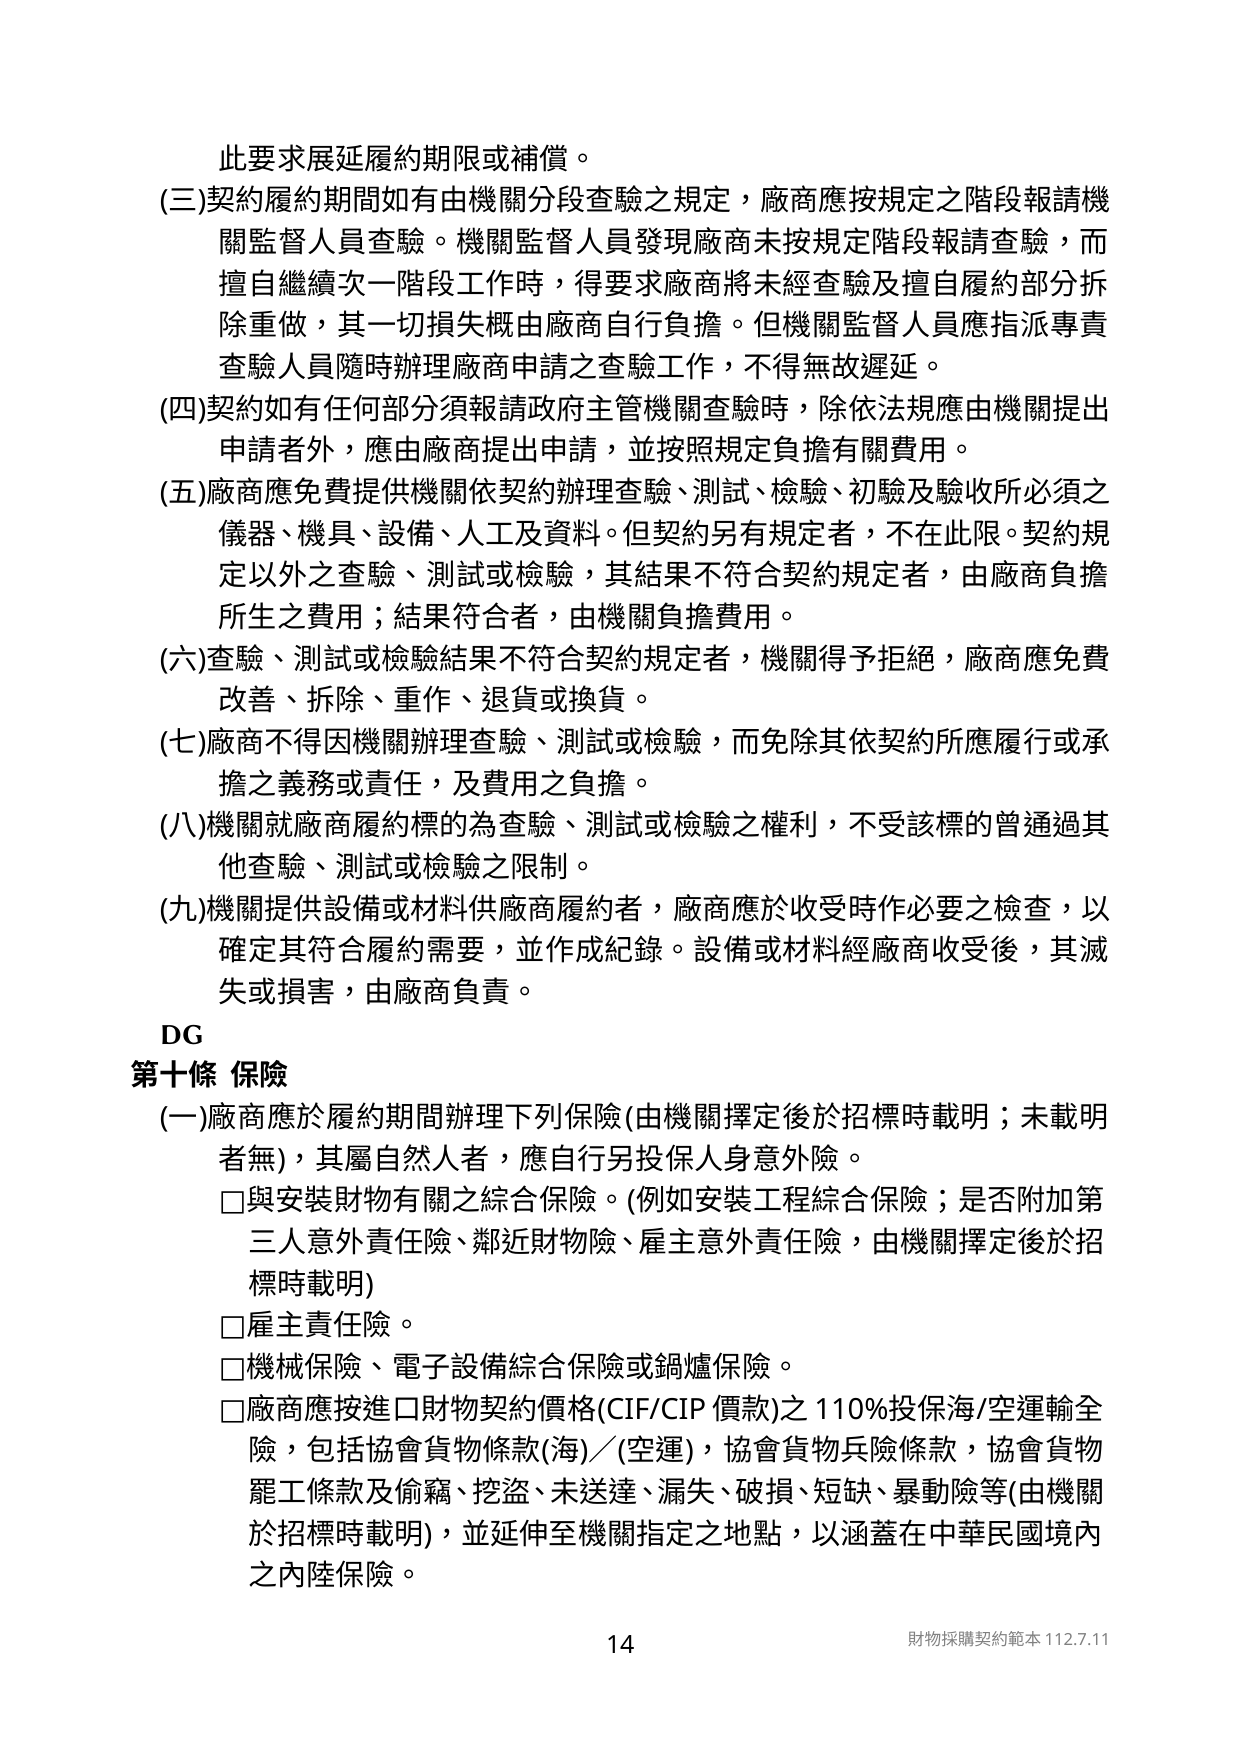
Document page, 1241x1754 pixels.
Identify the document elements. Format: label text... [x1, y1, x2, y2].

text 第十條 保險 [130, 1052, 1110, 1094]
text (九)機關提供設備或材料供廠商履約者，廠商應於收受時作必要之檢查，以確定其符合履約需要，並作成紀錄。設備或材料經廠商收受後，其滅失或損害，由廠商負責。 [159, 886, 1110, 1011]
text (七)廠商不得因機關辦理查驗、測試或檢驗，而免除其依契約所應履行或承擔之義務或責任，及費用之負擔。 [159, 719, 1110, 802]
text 此要求展延履約期限或補償。 [159, 136, 1110, 177]
text (一)廠商應於履約期間辦理下列保險(由機關擇定後於招標時載明；未載明者無)，其屬自然人者，應自行另投保人身意外險。 [159, 1094, 1110, 1177]
text (四)契約如有任何部分須報請政府主管機關查驗時，除依法規應由機關提出申請者外，應由廠商提出申請，並按照規定負擔有關費用。 [159, 386, 1110, 469]
text □雇主責任險。 [218, 1302, 1104, 1344]
text □機械保險、電子設備綜合保險或鍋爐保險。 [218, 1344, 1104, 1386]
text (五)廠商應免費提供機關依契約辦理查驗、測試、檢驗、初驗及驗收所必須之儀器、機具、設備、人工及資料。但契約另有規定者，不在此限。契約規定以外之查驗、測試或檢驗，其結果不符合契約規定者，由廠商負擔所生之費用；結果符合者，由機關負擔費用。 [159, 469, 1110, 636]
text (三)契約履約期間如有由機關分段查驗之規定，廠商應按規定之階段報請機關監督人員查驗。機關監督人員發現廠商未按規定階段報請查驗，而擅自繼續次一階段工作時，得要求廠商將未經查驗及擅自履約部分拆除重做，其一切損失概由廠商自行負擔。但機關監督人員應指派專責查驗人員隨時辦理廠商申請之查驗工作，不得無故遲延。 [159, 177, 1110, 386]
text (八)機關就廠商履約標的為查驗、測試或檢驗之權利，不受該標的曾通過其他查驗、測試或檢驗之限制。 [159, 802, 1110, 886]
text □與安裝財物有關之綜合保險。(例如安裝工程綜合保險；是否附加第三人意外責任險、鄰近財物險、雇主意外責任險，由機關擇定後於招標時載明) [218, 1177, 1104, 1302]
text  [159, 1011, 1110, 1052]
text (六)查驗、測試或檢驗結果不符合契約規定者，機關得予拒絕，廠商應免費改善、拆除、重作、退貨或換貨。 [159, 636, 1110, 719]
text □廠商應按進口財物契約價格(CIF/CIP價款)之110%投保海/空運輸全險，包括協會貨物條款(海)／(空運)，協會貨物兵險條款，協會貨物罷工條款及偷竊、挖盜、未送達、漏失、破損、短缺、暴動險等(由機關於招標時載明)，並延伸至機關指定之地點，以涵蓋在中華民國境內之內陸保險。 [218, 1386, 1104, 1594]
